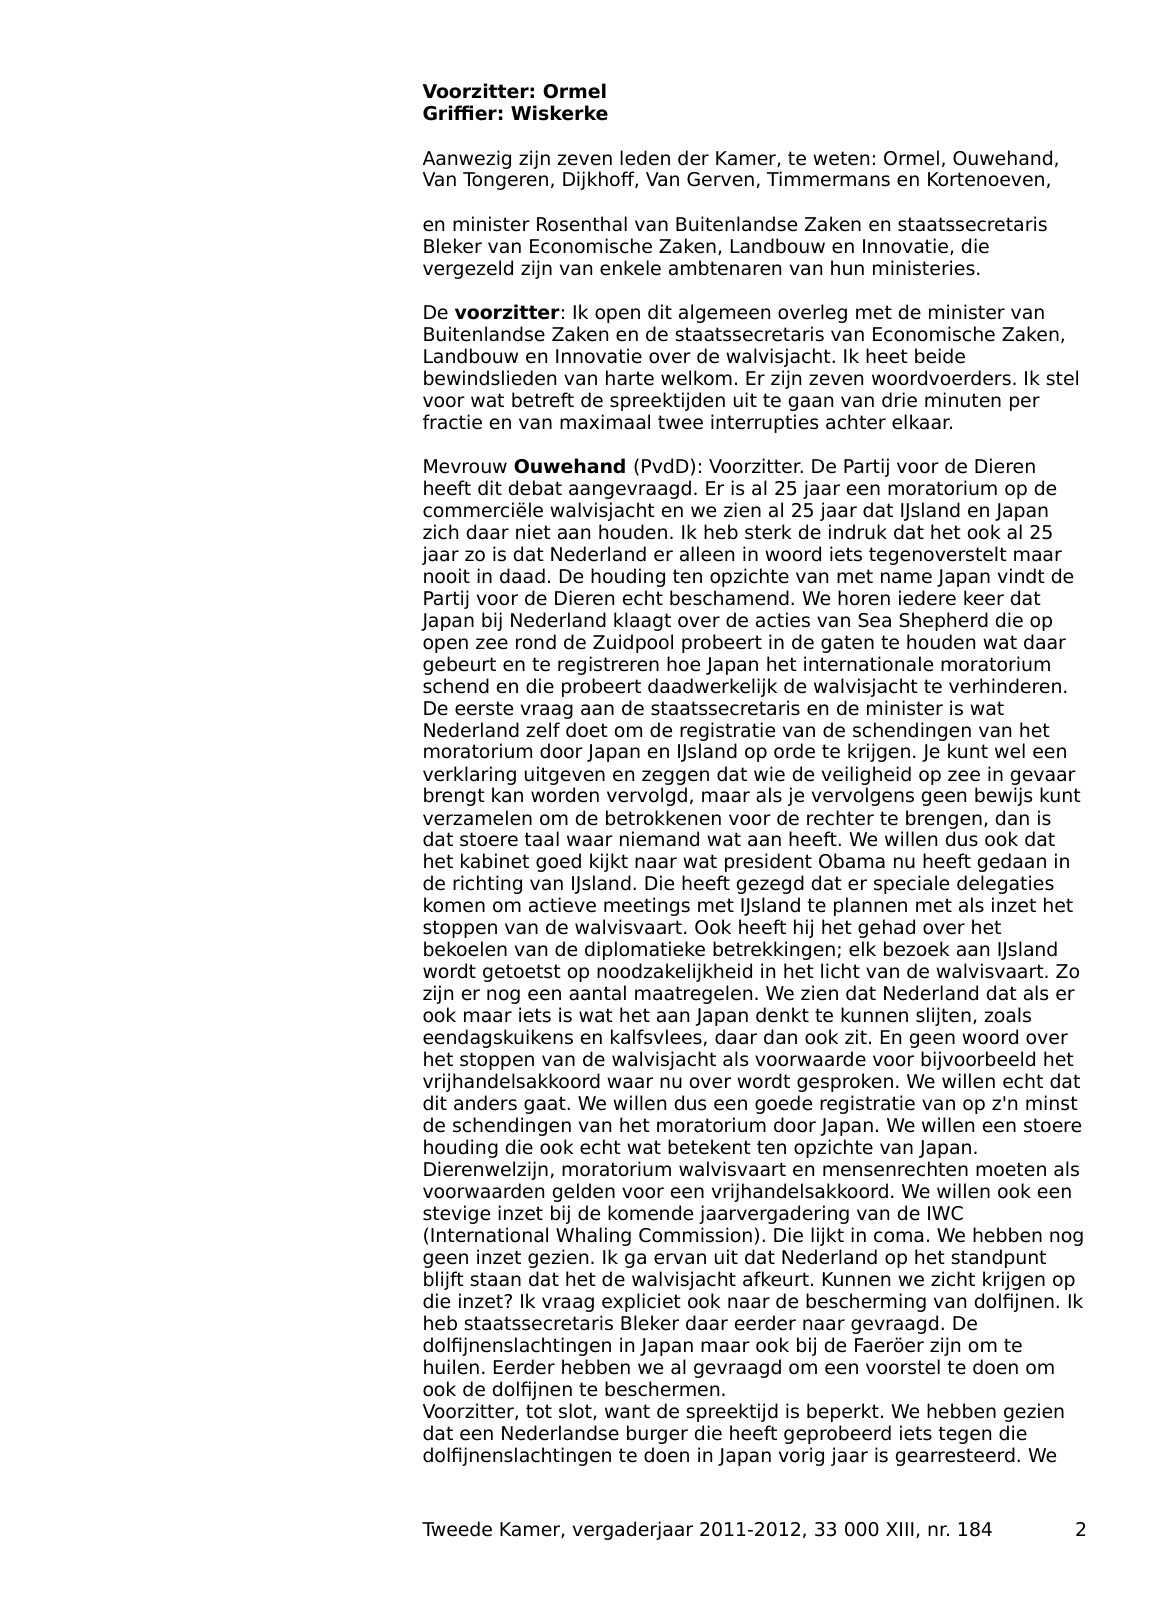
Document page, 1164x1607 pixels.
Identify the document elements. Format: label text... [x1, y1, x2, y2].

text De eerste vraag aan de staatssecretaris en de minister is wat Nederland zelf doet om de registratie van de schendingen van het moratorium door Japan en IJsland op orde te krijgen. Je kunt wel een verklaring uitgeven en zeggen dat wie de veiligheid op zee in gevaar brengt kan worden vervolgd, maar als je vervolgens geen bewijs kunt verzamelen om de betrokkenen voor de rechter te brengen, dan is dat stoere taal waar niemand wat aan heeft. We willen dus ook dat het kabinet goed kijkt naar wat president Obama nu heeft gedaan in de richting van IJsland. Die heeft gezegd dat er speciale delegaties komen om actieve meetings met IJsland te plannen met als inzet het stoppen van de walvisvaart. Ook heeft hij het gehad over het bekoelen van de diplomatieke betrekkingen; elk bezoek aan IJsland wordt getoetst op noodzakelijkheid in het licht van de walvisvaart. Zo zijn er nog een aantal maatregelen. We zien dat Nederland dat als er ook maar iets is wat het aan Japan denkt te kunnen slijten, zoals eendagskuikens en kalfsvlees, daar dan ook zit. En geen woord over het stoppen van de walvisjacht als voorwaarde voor bijvoorbeeld het vrijhandelsakkoord waar nu over wordt gesproken. We willen echt dat dit anders gaat. We willen dus een goede registratie van op z'n minst de schendingen van het moratorium door Japan. We willen een stoere houding die ook echt wat betekent ten opzichte van Japan. Dierenwelzijn, moratorium walvisvaart en mensenrechten moeten als voorwaarden gelden voor een vrijhandelsakkoord. We willen ook een stevige inzet bij de komende jaarvergadering van de IWC (International Whaling Commission). Die lijkt in coma. We hebben nog geen inzet gezien. Ik ga ervan uit dat Nederland op het standpunt blijft staan dat het de walvisjacht afkeurt. Kunnen we zicht krijgen op die inzet? Ik vraag expliciet ook naar de bescherming van dolfijnen. Ik heb staatssecretaris Bleker daar eerder naar gevraagd. De dolfijnenslachtingen in Japan maar ook bij de Faeröer zijn om te huilen. Eerder hebben we al gevraagd om een voorstel te doen om ook de dolfijnen te beschermen. [422, 697, 1087, 1401]
text Griffier: Wiskerke [422, 103, 1087, 125]
text De voorzitter: Ik open dit algemeen overleg met de minister van Buitenlandse Zaken en de staatssecretaris van Economische Zaken, Landbouw en Innovatie over de walvisjacht. Ik heet beide bewindslieden van harte welkom. Er zijn zeven woordvoerders. Ik stel voor wat betreft de spreektijden uit te gaan van drie minuten per fractie en van maximaal twee interrupties achter elkaar. [422, 302, 1087, 433]
text Voorzitter: Ormel [422, 81, 1087, 103]
text Aanwezig zijn zeven leden der Kamer, te weten: Ormel, Ouwehand, Van Tongeren, Dijkhoff, Van Gerven, Timmermans en Kortenoeven, [422, 147, 1087, 191]
text Voorzitter, tot slot, want de spreektijd is beperkt. We hebben gezien dat een Nederlandse burger die heeft geprobeerd iets tegen die dolfijnenslachtingen te doen in Japan vorig jaar is gearresteerd. We [422, 1401, 1087, 1467]
text en minister Rosenthal van Buitenlandse Zaken en staatssecretaris Bleker van Economische Zaken, Landbouw en Innovatie, die vergezeld zijn van enkele ambtenaren van hun ministeries. [422, 213, 1087, 279]
text Mevrouw Ouwehand (PvdD): Voorzitter. De Partij voor de Dieren heeft dit debat aangevraagd. Er is al 25 jaar een moratorium op de commerciële walvisjacht en we zien al 25 jaar dat IJsland en Japan zich daar niet aan houden. Ik heb sterk de indruk dat het ook al 25 jaar zo is dat Nederland er alleen in woord iets tegenoverstelt maar nooit in daad. De houding ten opzichte van met name Japan vindt de Partij voor de Dieren echt beschamend. We horen iedere keer dat Japan bij Nederland klaagt over de acties van Sea Shepherd die op open zee rond de Zuidpool probeert in de gaten te houden wat daar gebeurt en te registreren hoe Japan het internationale moratorium schend en die probeert daadwerkelijk de walvisjacht te verhinderen. [422, 456, 1087, 697]
